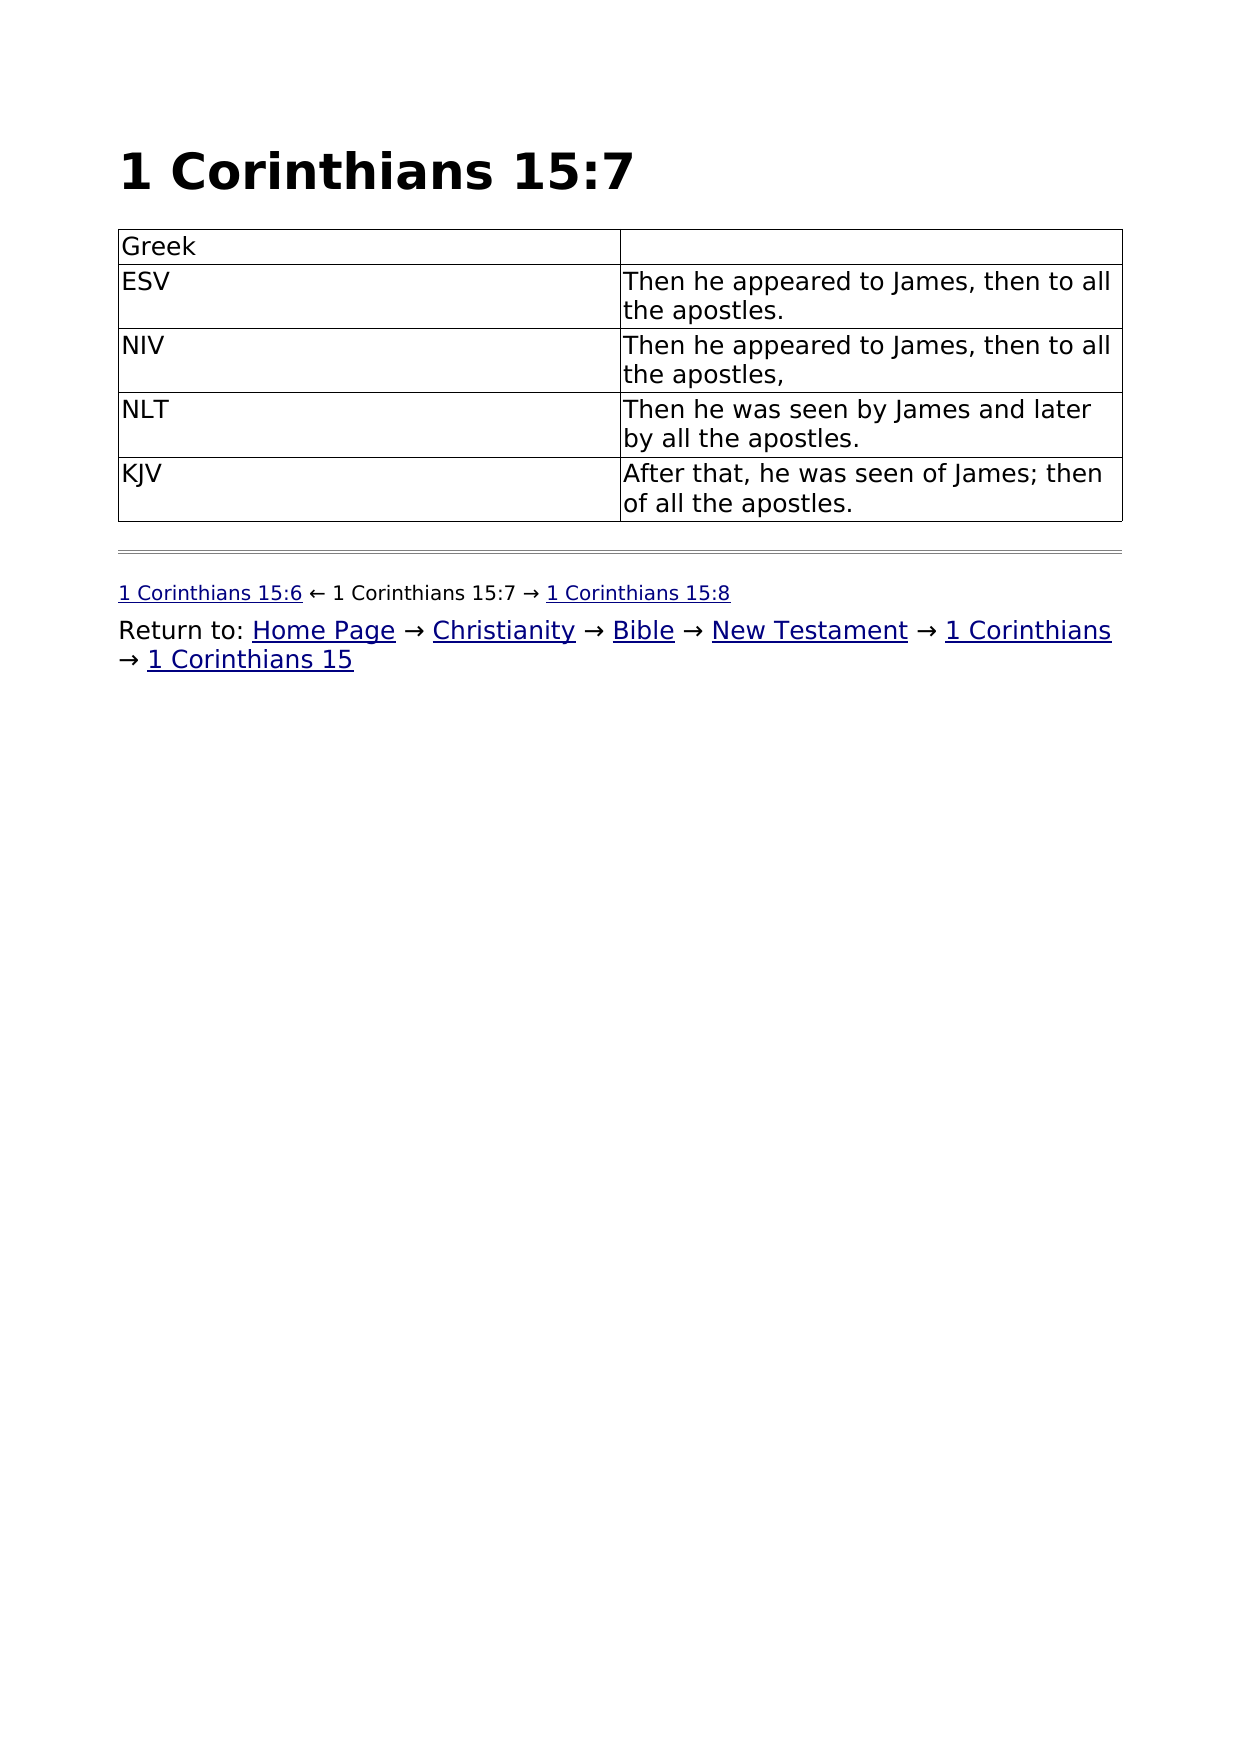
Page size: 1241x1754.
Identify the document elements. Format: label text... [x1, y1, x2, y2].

table_cell Then he appeared to James, then to all the apostles. [621, 265, 1122, 328]
table_header [621, 230, 1122, 264]
subtitle 1 Corinthians 15:7 [118, 143, 1122, 201]
table_cell Then he was seen by James and later by all the apostles. [621, 393, 1122, 457]
text 1 Corinthians 15:6 ← 1 Corinthians 15:7 → 1 Corinthians 15:8 [118, 582, 1122, 616]
table_cell NIV [119, 329, 620, 392]
table_cell NLT [119, 393, 620, 457]
table_cell After that, he was seen of James; then of all the apostles. [621, 458, 1122, 521]
table_cell Then he appeared to James, then to all the apostles, [621, 329, 1122, 392]
text Return to: Home Page → Christianity → Bible → New Testament → 1 Corinthians → 1 Corinthians 15 [118, 616, 1122, 674]
table_header Greek [119, 230, 620, 264]
table_cell KJV [119, 458, 620, 521]
table_cell ESV [119, 265, 620, 328]
